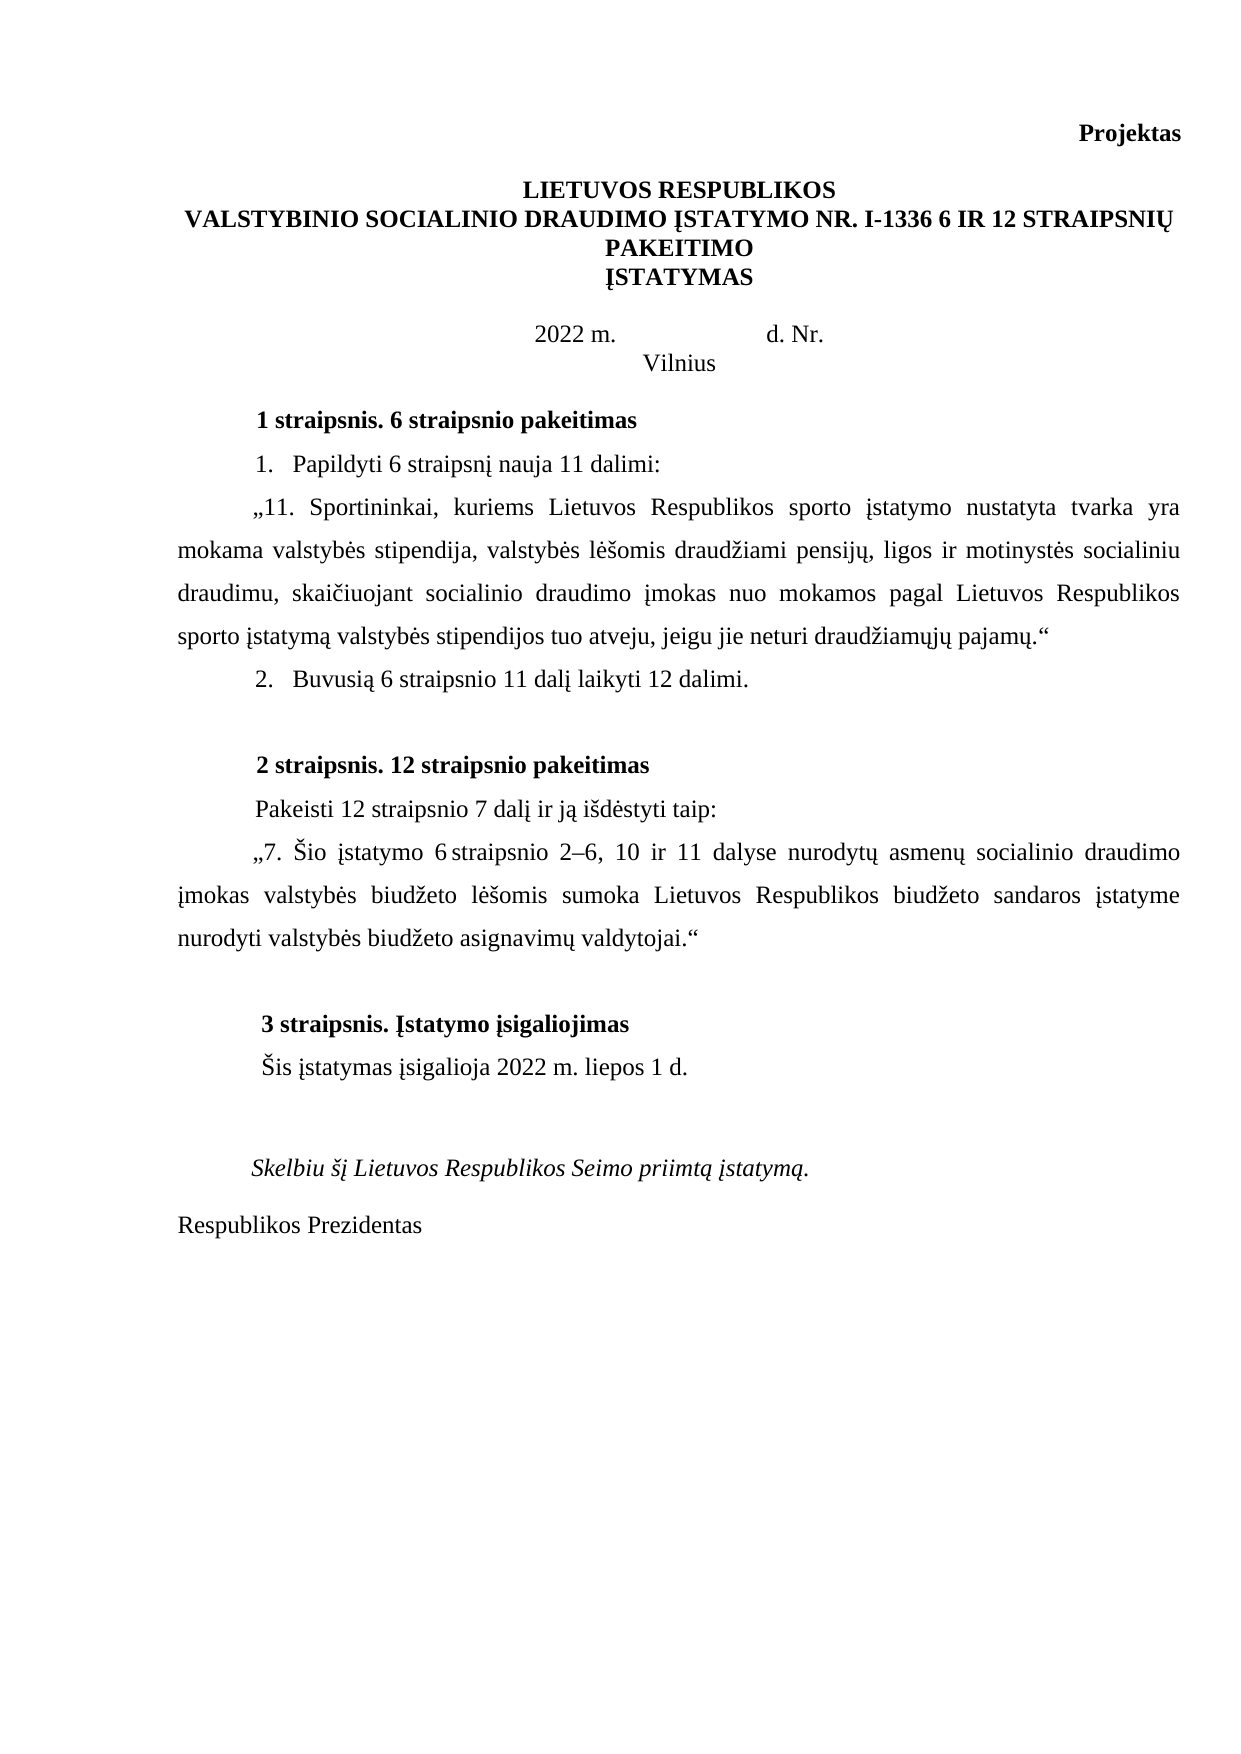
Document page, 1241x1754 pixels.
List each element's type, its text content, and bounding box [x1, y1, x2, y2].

text 2. Buvusią 6 straipsnio 11 dalį laikyti 12 dalimi. [255, 664, 1181, 693]
text Projektas [177, 118, 1181, 147]
text ĮSTATYMAS [177, 262, 1181, 291]
text 3 straipsnis. Įstatymo įsigaliojimas [177, 1009, 1181, 1038]
text Pakeisti 12 straipsnio 7 dalį ir ją išdėstyti taip: [177, 794, 1181, 822]
text 1 straipsnis. 6 straipsnio pakeitimas [177, 406, 1181, 434]
text 1. Papildyti 6 straipsnį nauja 11 dalimi: [255, 449, 1181, 477]
text Respublikos Prezidentas [177, 1211, 1181, 1239]
text Šis įstatymas įsigalioja 2022 m. liepos 1 d. [177, 1052, 1181, 1081]
text 2022 m. d. Nr. [177, 319, 1181, 348]
text 2 straipsnis. 12 straipsnio pakeitimas [177, 751, 1181, 779]
text Skelbiu šį Lietuvos Respublikos Seimo priimtą įstatymą. [177, 1153, 1181, 1182]
text „7. Šio įstatymo 6 straipsnio 2–6, 10 ir 11 dalyse nurodytų asmenų socialinio draudimo įmokas valstybės biudžeto lėšomis sumoka Lietuvos Respublikos biudžeto sandaros įstatyme nurodyti valstybės biudžeto asignavimų valdytojai.“ [177, 837, 1181, 952]
text LIETUVOS RESPUBLIKOS [177, 176, 1181, 204]
text „11. Sportininkai, kuriems Lietuvos Respublikos sporto įstatymo nustatyta tvarka yra mokama valstybės stipendija, valstybės lėšomis draudžiami pensijų, ligos ir motinystės socialiniu draudimu, skaičiuojant socialinio draudimo įmokas nuo mokamos pagal Lietuvos Respublikos sporto įstatymą valstybės stipendijos tuo atveju, jeigu jie neturi draudžiamųjų pajamų.“ [177, 492, 1181, 650]
text VALSTYBINIO SOCIALINIO DRAUDIMO ĮSTATYMO NR. I-1336 6 IR 12 STRAIPSNIŲ PAKEITIMO [177, 204, 1181, 262]
text Vilnius [177, 348, 1181, 377]
